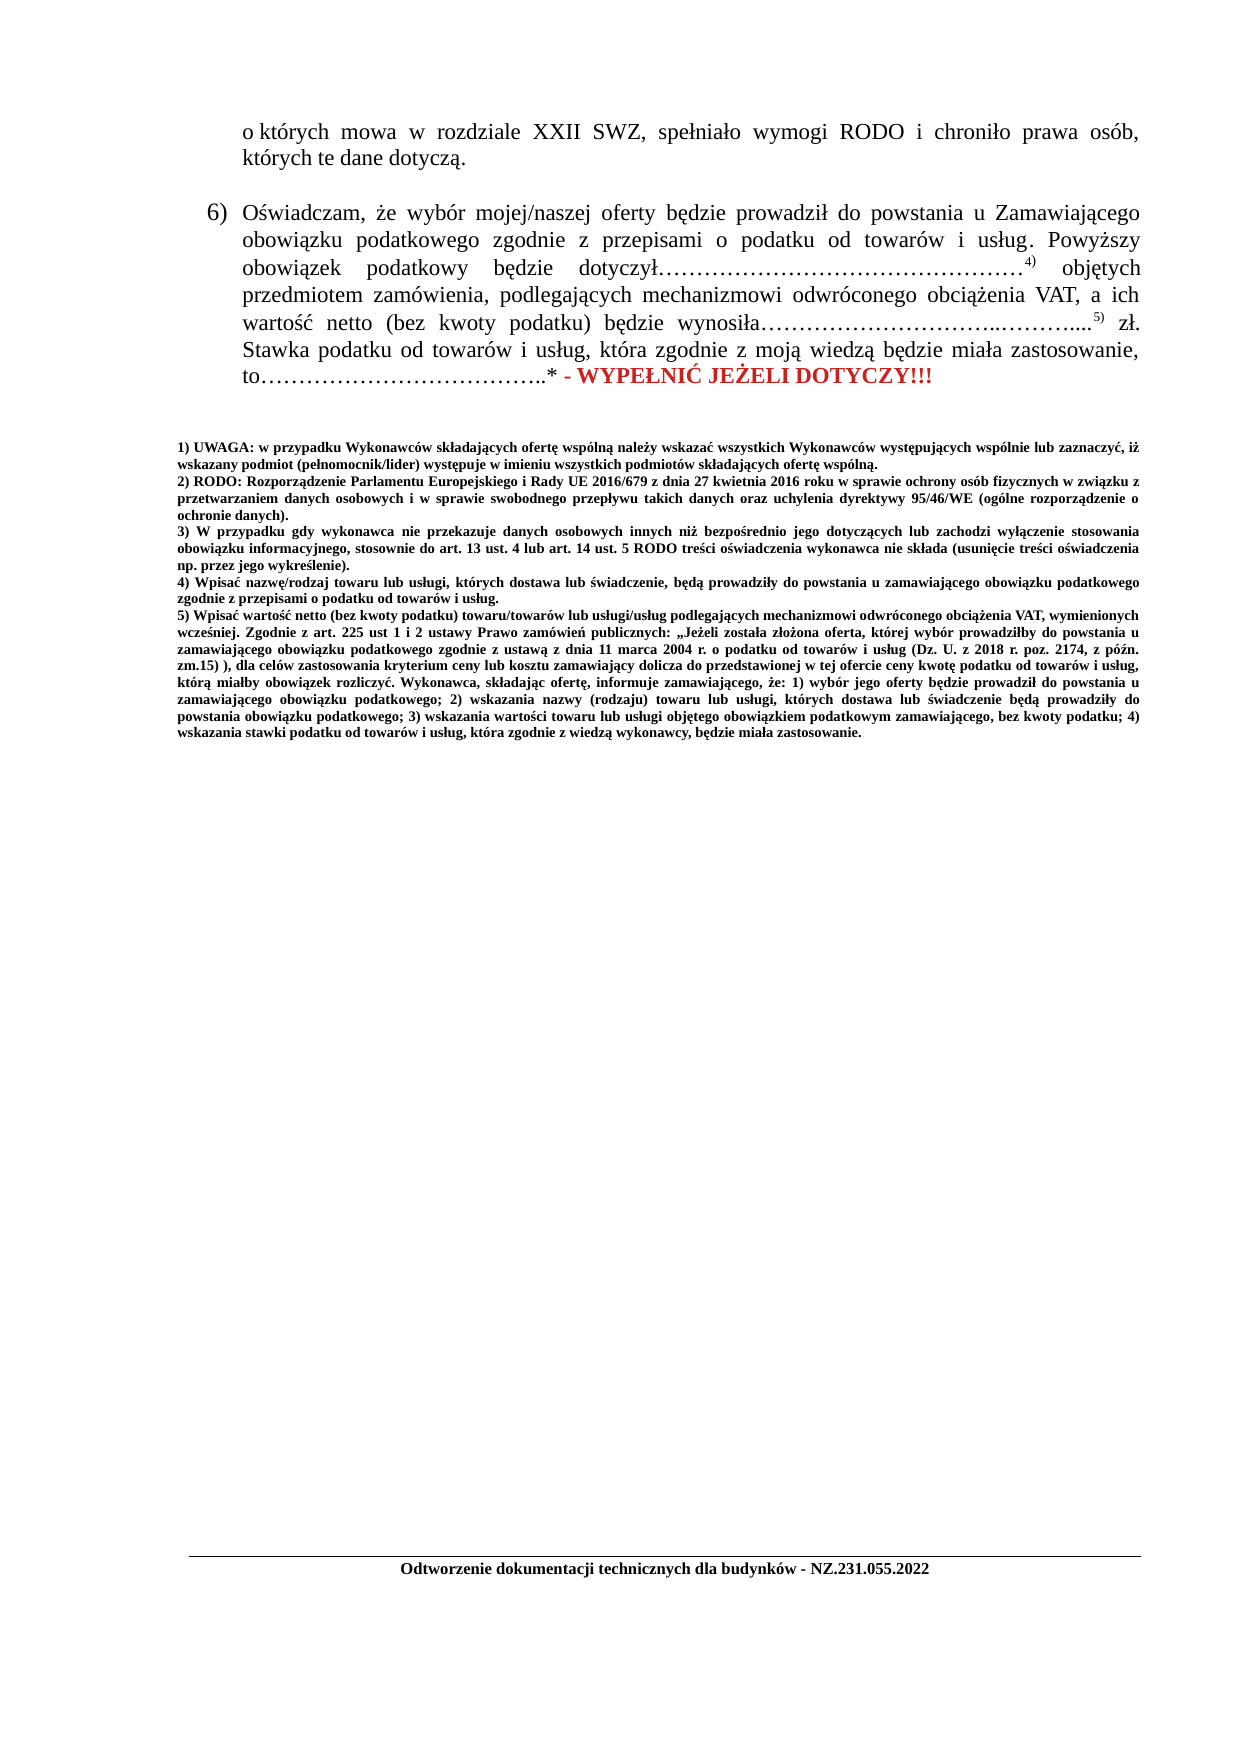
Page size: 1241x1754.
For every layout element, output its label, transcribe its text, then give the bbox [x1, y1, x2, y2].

list 3) W przypadku gdy wykonawca nie przekazuje danych osobowych innych niż bezpośrednio jego dotyczących lub zachodzi wyłączenie stosowania obowiązku informacyjnego, stosownie do art. 13 ust. 4 lub art. 14 ust. 5 RODO treści oświadczenia wykonawca nie składa (usunięcie treści oświadczenia np. przez jego wykreślenie). [177, 523, 1141, 573]
list Oświadczam, że wybór mojej/naszej oferty będzie prowadził do powstania u Zamawiającego obowiązku podatkowego zgodnie z przepisami o podatku od towarów i usług. Powyższy obowiązek podatkowy będzie dotyczył…………………………………………4) objętych przedmiotem zamówienia, podlegających mechanizmowi odwróconego obciążenia VAT, a ich wartość netto (bez kwoty podatku) będzie wynosiła…………………………..………....5) zł. Stawka podatku od towarów i usług, która zgodnie z moją wiedzą będzie miała zastosowanie, to………………………………..* - WYPEŁNIĆ JEŻELI DOTYCZY!!! [207, 197, 1141, 389]
list 1) UWAGA: w przypadku Wykonawców składających ofertę wspólną należy wskazać wszystkich Wykonawców występujących wspólnie lub zaznaczyć, iż wskazany podmiot (pełnomocnik/lider) występuje w imieniu wszystkich podmiotów składających ofertę wspólną. [177, 439, 1141, 473]
list 2) RODO: Rozporządzenie Parlamentu Europejskiego i Rady UE 2016/679 z dnia 27 kwietnia 2016 roku w sprawie ochrony osób fizycznych w związku z przetwarzaniem danych osobowych i w sprawie swobodnego przepływu takich danych oraz uchylenia dyrektywy 95/46/WE (ogólne rozporządzenie o ochronie danych). [177, 473, 1141, 523]
list 5) Wpisać wartość netto (bez kwoty podatku) towaru/towarów lub usługi/usług podlegających mechanizmowi odwróconego obciążenia VAT, wymienionych wcześniej. Zgodnie z art. 225 ust 1 i 2 ustawy Prawo zamówień publicznych: „Jeżeli została złożona oferta, której wybór prowadziłby do powstania u zamawiającego obowiązku podatkowego zgodnie z ustawą z dnia 11 marca 2004 r. o podatku od towarów i usług (Dz. U. z 2018 r. poz. 2174, z późn. zm.15) ), dla celów zastosowania kryterium ceny lub kosztu zamawiający dolicza do przedstawionej w tej ofercie ceny kwotę podatku od towarów i usług, którą miałby obowiązek rozliczyć. Wykonawca, składając ofertę, informuje zamawiającego, że: 1) wybór jego oferty będzie prowadził do powstania u zamawiającego obowiązku podatkowego; 2) wskazania nazwy (rodzaju) towaru lub usługi, których dostawa lub świadczenie będą prowadziły do powstania obowiązku podatkowego; 3) wskazania wartości towaru lub usługi objętego obowiązkiem podatkowym zamawiającego, bez kwoty podatku; 4) wskazania stawki podatku od towarów i usług, która zgodnie z wiedzą wykonawcy, będzie miała zastosowanie. [177, 607, 1141, 741]
list 4) Wpisać nazwę/rodzaj towaru lub usługi, których dostawa lub świadczenie, będą prowadziły do powstania u zamawiającego obowiązku podatkowego zgodnie z przepisami o podatku od towarów i usług. [177, 573, 1141, 607]
list o których mowa w rozdziale XXII SWZ, spełniało wymogi RODO i chroniło prawa osób, których te dane dotyczą. [207, 118, 1141, 171]
